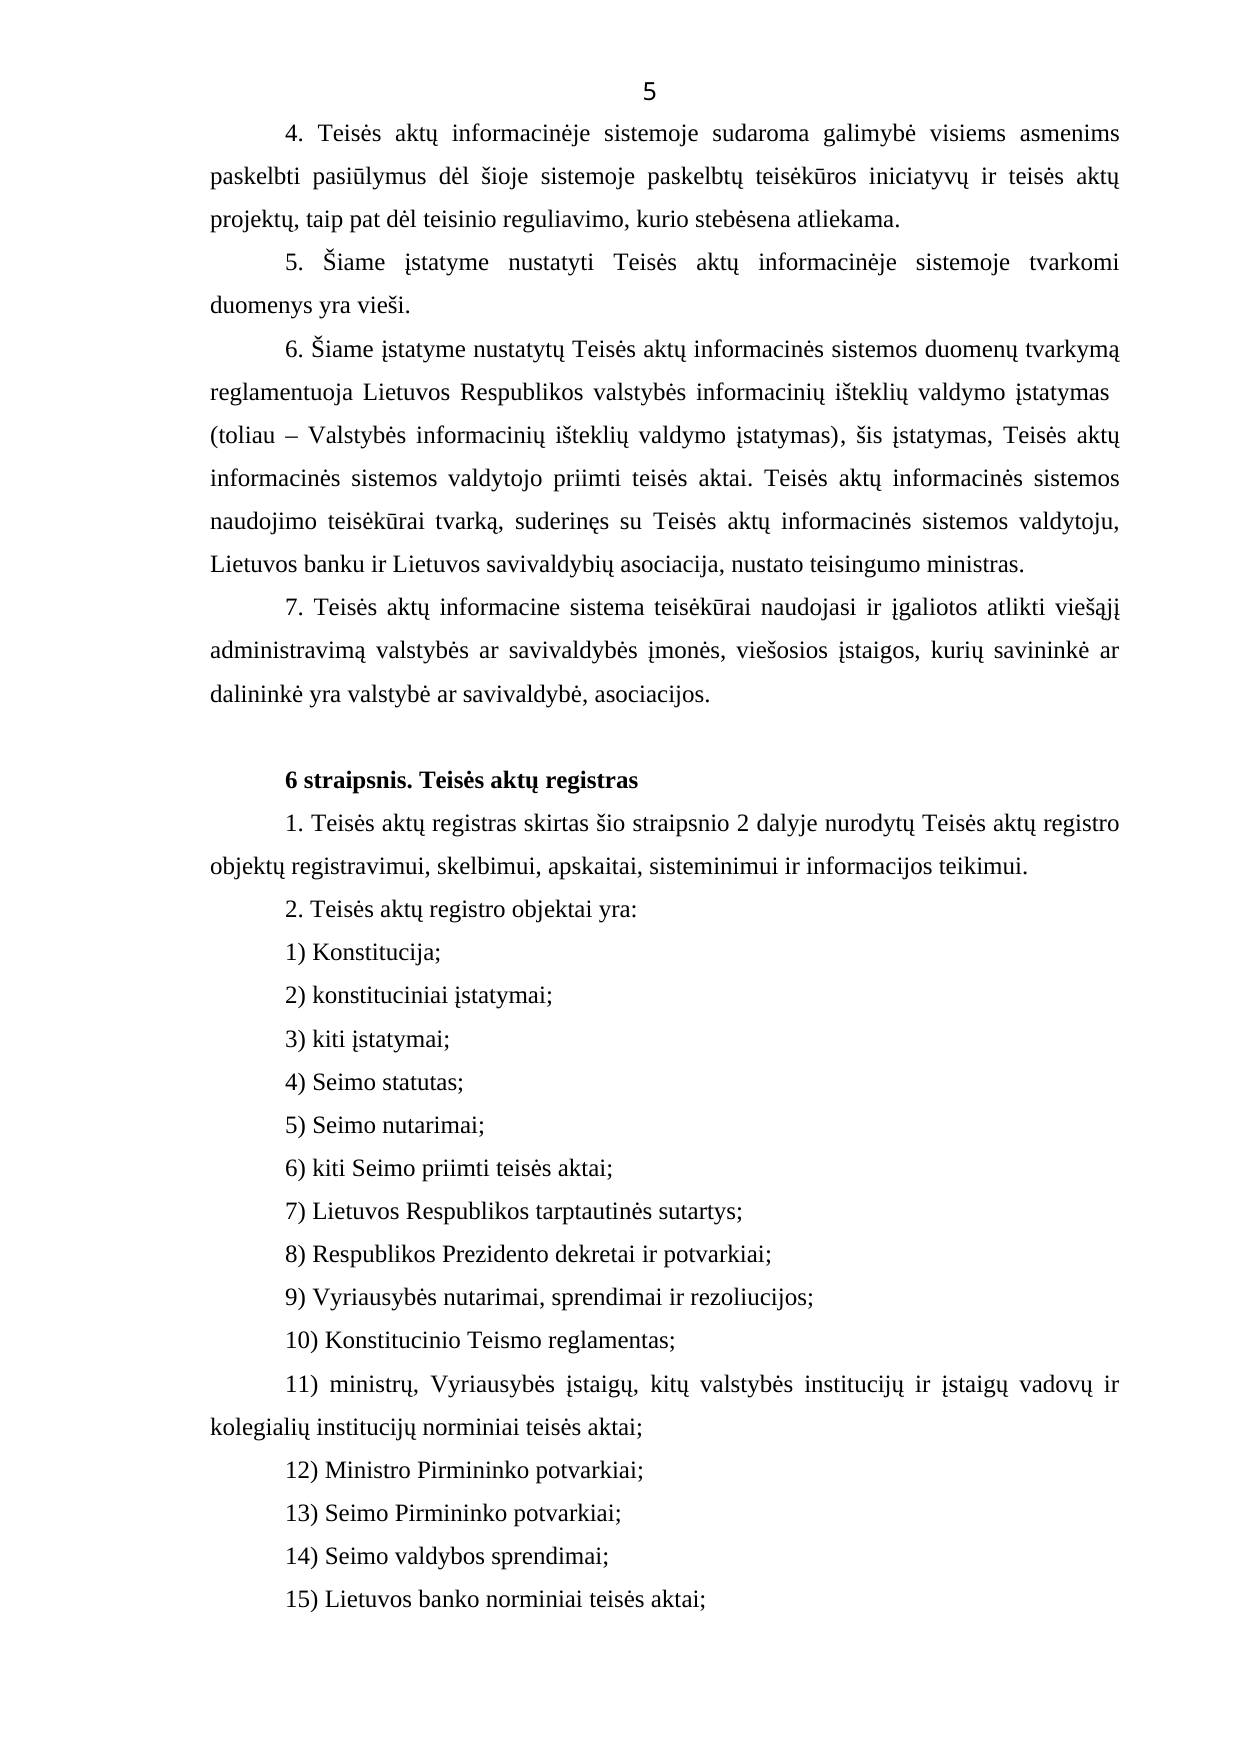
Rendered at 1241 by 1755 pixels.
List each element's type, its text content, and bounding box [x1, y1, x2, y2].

text 2. Teisės aktų registro objektai yra: [210, 894, 1120, 923]
text 9) Vyriausybės nutarimai, sprendimai ir rezoliucijos; [210, 1282, 1120, 1311]
text 12) Ministro Pirmininko potvarkiai; [210, 1455, 1120, 1484]
text 1. Teisės aktų registras skirtas šio straipsnio 2 dalyje nurodytų Teisės aktų registro objektų registravimui, skelbimui, apskaitai, sisteminimui ir informacijos teikimui. [210, 808, 1120, 880]
text 3) kiti įstatymai; [210, 1024, 1120, 1052]
text 7. Teisės aktų informacine sistema teisėkūrai naudojasi ir įgaliotos atlikti viešąjį administravimą valstybės ar savivaldybės įmonės, viešosios įstaigos, kurių savininkė ar dalininkė yra valstybė ar savivaldybė, asociacijos. [210, 592, 1120, 707]
text 4. Teisės aktų informacinėje sistemoje sudaroma galimybė visiems asmenims paskelbti pasiūlymus dėl šioje sistemoje paskelbtų teisėkūros iniciatyvų ir teisės aktų projektų, taip pat dėl teisinio reguliavimo, kurio stebėsena atliekama. [210, 118, 1120, 233]
text 5. Šiame įstatyme nustatyti Teisės aktų informacinėje sistemoje tvarkomi duomenys yra vieši. [210, 247, 1120, 319]
text 13) Seimo Pirmininko potvarkiai; [210, 1498, 1120, 1527]
text 15) Lietuvos banko norminiai teisės aktai; [210, 1584, 1120, 1613]
text 4) Seimo statutas; [210, 1067, 1120, 1096]
text 2) konstituciniai įstatymai; [210, 981, 1120, 1009]
text 8) Respublikos Prezidento dekretai ir potvarkiai; [210, 1239, 1120, 1268]
text 1) Konstitucija; [210, 937, 1120, 966]
text 6 straipsnis. Teisės aktų registras [210, 765, 1120, 794]
text 7) Lietuvos Respublikos tarptautinės sutartys; [210, 1196, 1120, 1225]
text 6. Šiame įstatyme nustatytų Teisės aktų informacinės sistemos duomenų tvarkymą reglamentuoja Lietuvos Respublikos valstybės informacinių išteklių valdymo įstatymas (toliau – Valstybės informacinių išteklių valdymo įstatymas), šis įstatymas, Teisės aktų informacinės sistemos valdytojo priimti teisės aktai. Teisės aktų informacinės sistemos naudojimo teisėkūrai tvarką, suderinęs su Teisės aktų informacinės sistemos valdytoju, Lietuvos banku ir Lietuvos savivaldybių asociacija, nustato teisingumo ministras. [210, 334, 1120, 578]
text 6) kiti Seimo priimti teisės aktai; [210, 1153, 1120, 1182]
text 5) Seimo nutarimai; [210, 1110, 1120, 1139]
text 14) Seimo valdybos sprendimai; [210, 1541, 1120, 1570]
text 10) Konstitucinio Teismo reglamentas; [210, 1326, 1120, 1354]
text 11) ministrų, Vyriausybės įstaigų, kitų valstybės institucijų ir įstaigų vadovų ir kolegialių institucijų norminiai teisės aktai; [210, 1369, 1120, 1441]
